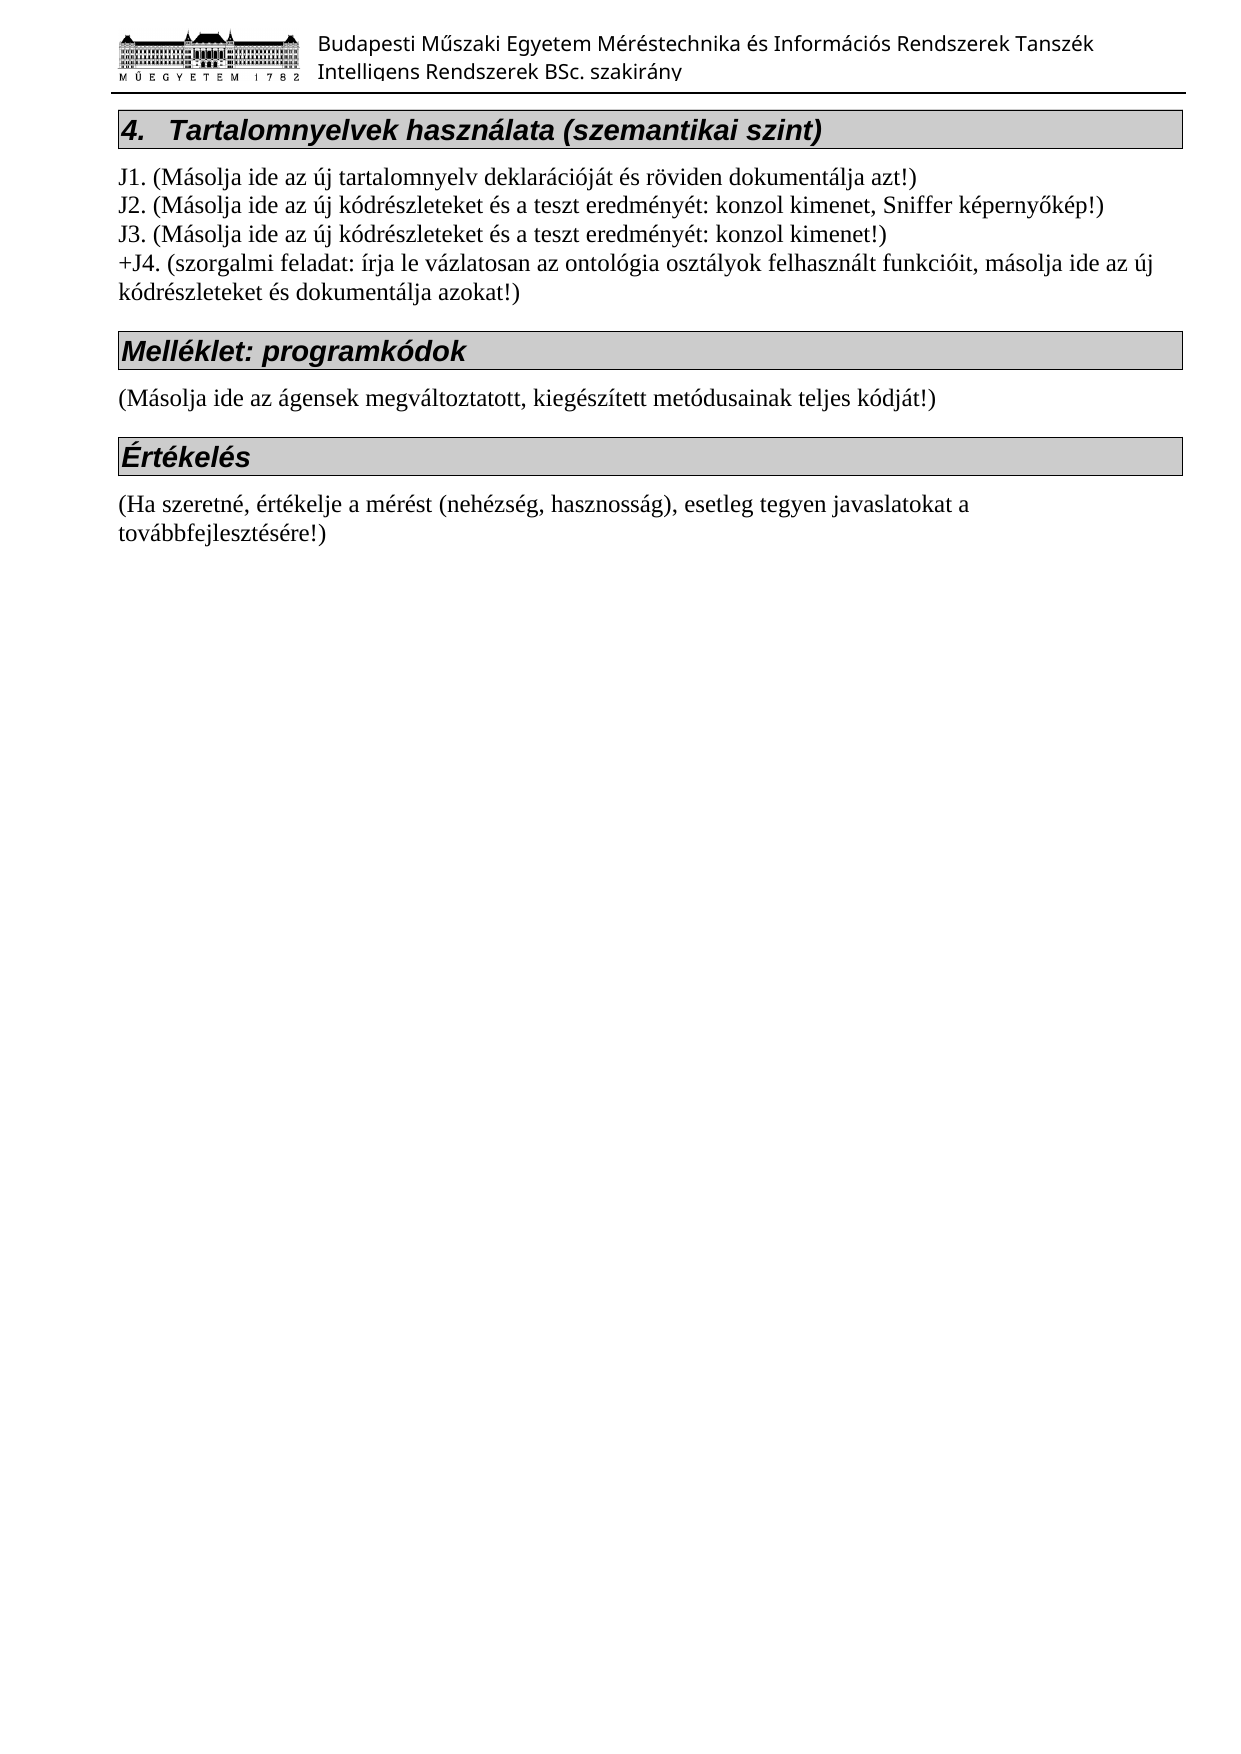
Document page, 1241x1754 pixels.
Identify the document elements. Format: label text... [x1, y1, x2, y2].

subtitle Értékelés [119, 438, 1182, 475]
text J3. (Másolja ide az új kódrészleteket és a teszt eredményét: konzol kimenet!) [118, 219, 1183, 248]
text (Ha szeretné, értékelje a mérést (nehézség, hasznosság), esetleg tegyen javaslatokat a továbbfejlesztésére!) [118, 489, 1183, 546]
text J1. (Másolja ide az új tartalomnyelv deklarációját és röviden dokumentálja azt!) [118, 162, 1183, 191]
picture [117, 28, 300, 81]
text J2. (Másolja ide az új kódrészleteket és a teszt eredményét: konzol kimenet, Sniffer képernyőkép!) [118, 191, 1183, 219]
subtitle Tartalomnyelvek használata (szemantikai szint) [119, 111, 1182, 148]
subtitle Melléklet: programkódok [119, 332, 1182, 369]
text +J4. (szorgalmi feladat: írja le vázlatosan az ontológia osztályok felhasznált funkcióit, másolja ide az új kódrészleteket és dokumentálja azokat!) [118, 248, 1183, 306]
text (Másolja ide az ágensek megváltoztatott, kiegészített metódusainak teljes kódját!) [118, 383, 1183, 412]
